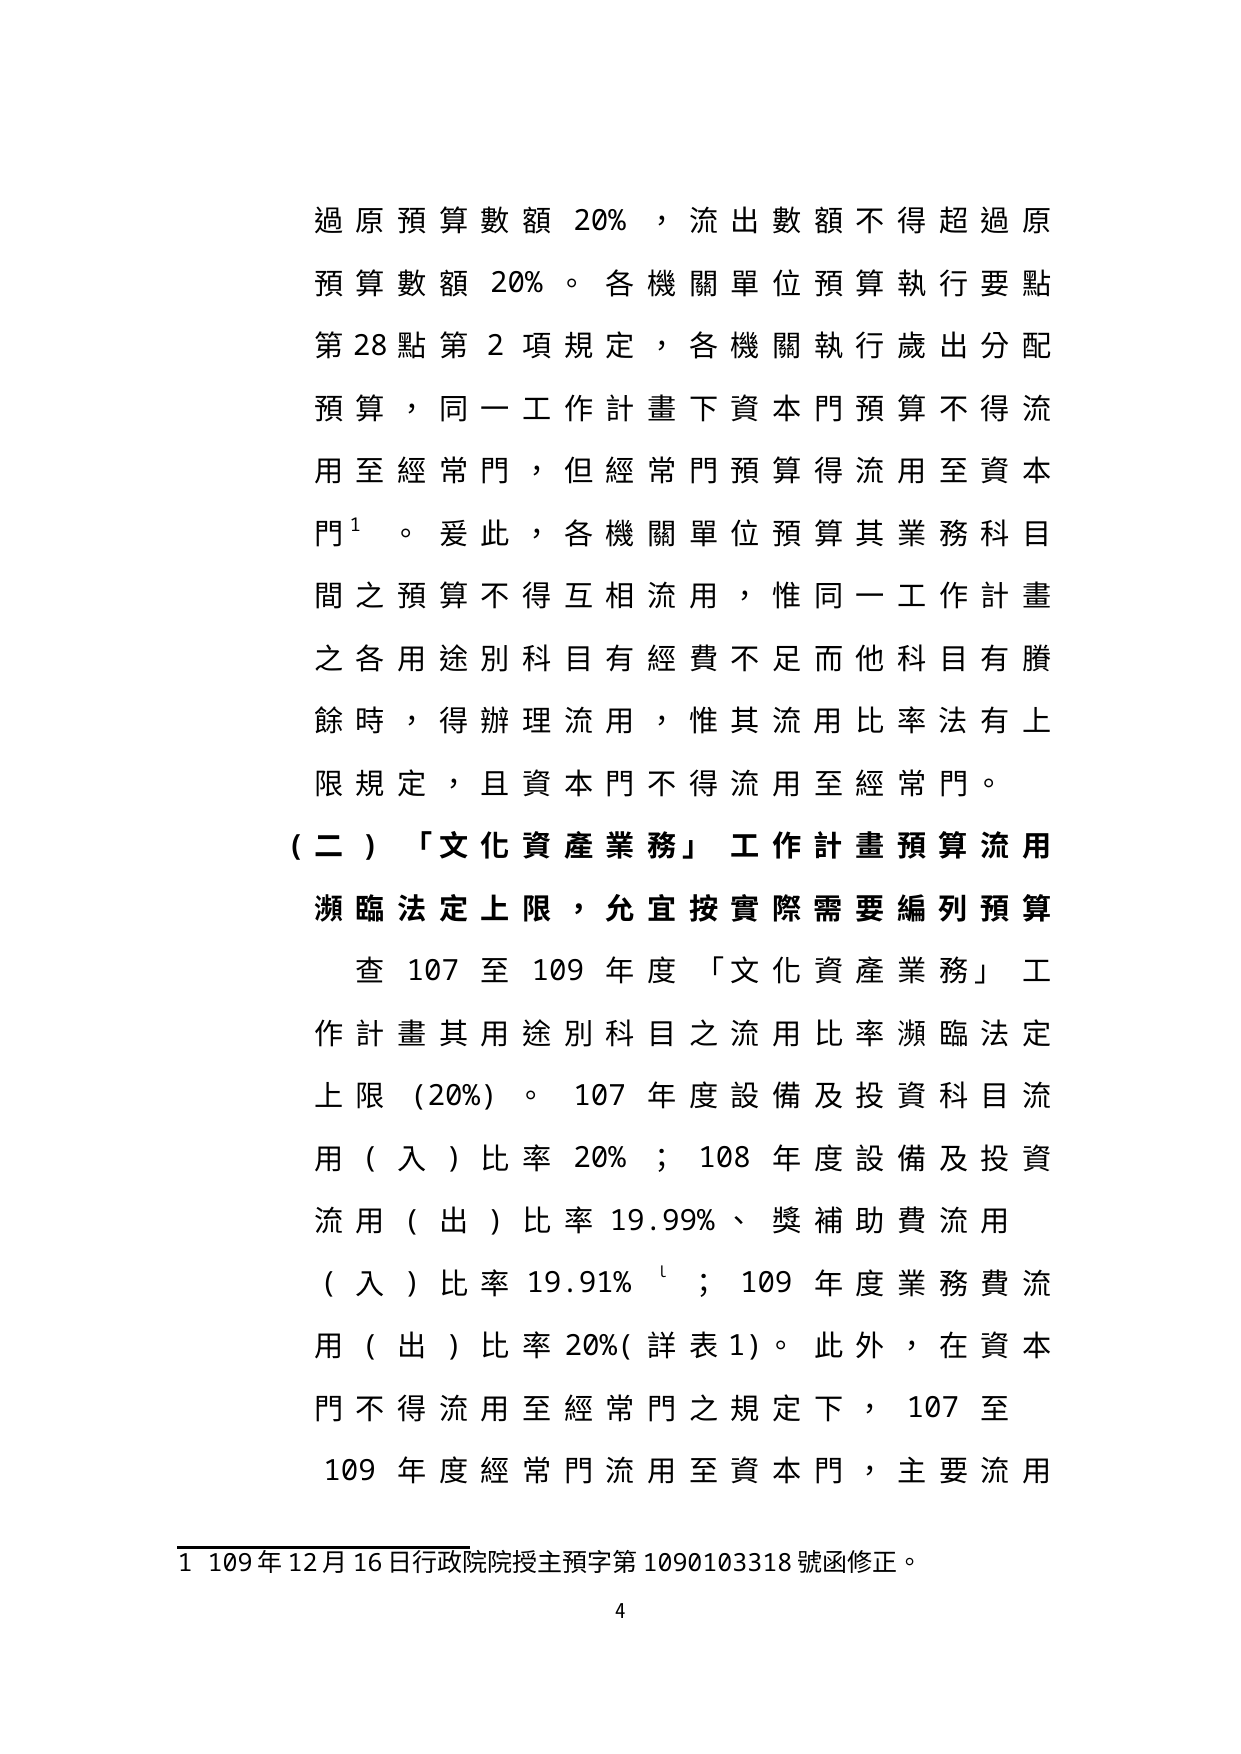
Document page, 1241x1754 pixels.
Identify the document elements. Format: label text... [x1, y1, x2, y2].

text (二)「文化資產業務」工作計畫預算流用瀕臨法定上限，允宜按實際需要編列預算 [242, 802, 1058, 927]
text 109年12月16日行政院院授主預字第1090103318號函修正。 [177, 1548, 1063, 1577]
text 查107至109年度「文化資產業務」工作計畫其用途別科目之流用比率瀕臨法定上限(20%)。107年度設備及投資科目流用(入)比率20%；108年度設備及投資流用(出)比率19.99%、獎補助費流用(入)比率19.91%ｌ；109年度業務費流用(出)比率20%(詳表1)。此外，在資本門不得流用至經常門之規定下，107至109年度經常門流用至資本門，主要流用 [271, 927, 1058, 1490]
text 過原預算數額20%，流出數額不得超過原預算數額20%。各機關單位預算執行要點第28點第2項規定，各機關執行歲出分配預算，同一工作計畫下資本門預算不得流用至經常門，但經常門預算得流用至資本門。爰此，各機關單位預算其業務科目間之預算不得互相流用，惟同一工作計畫之各用途別科目有經費不足而他科目有賸餘時，得辦理流用，惟其流用比率法有上限規定，且資本門不得流用至經常門。 [271, 177, 1058, 802]
